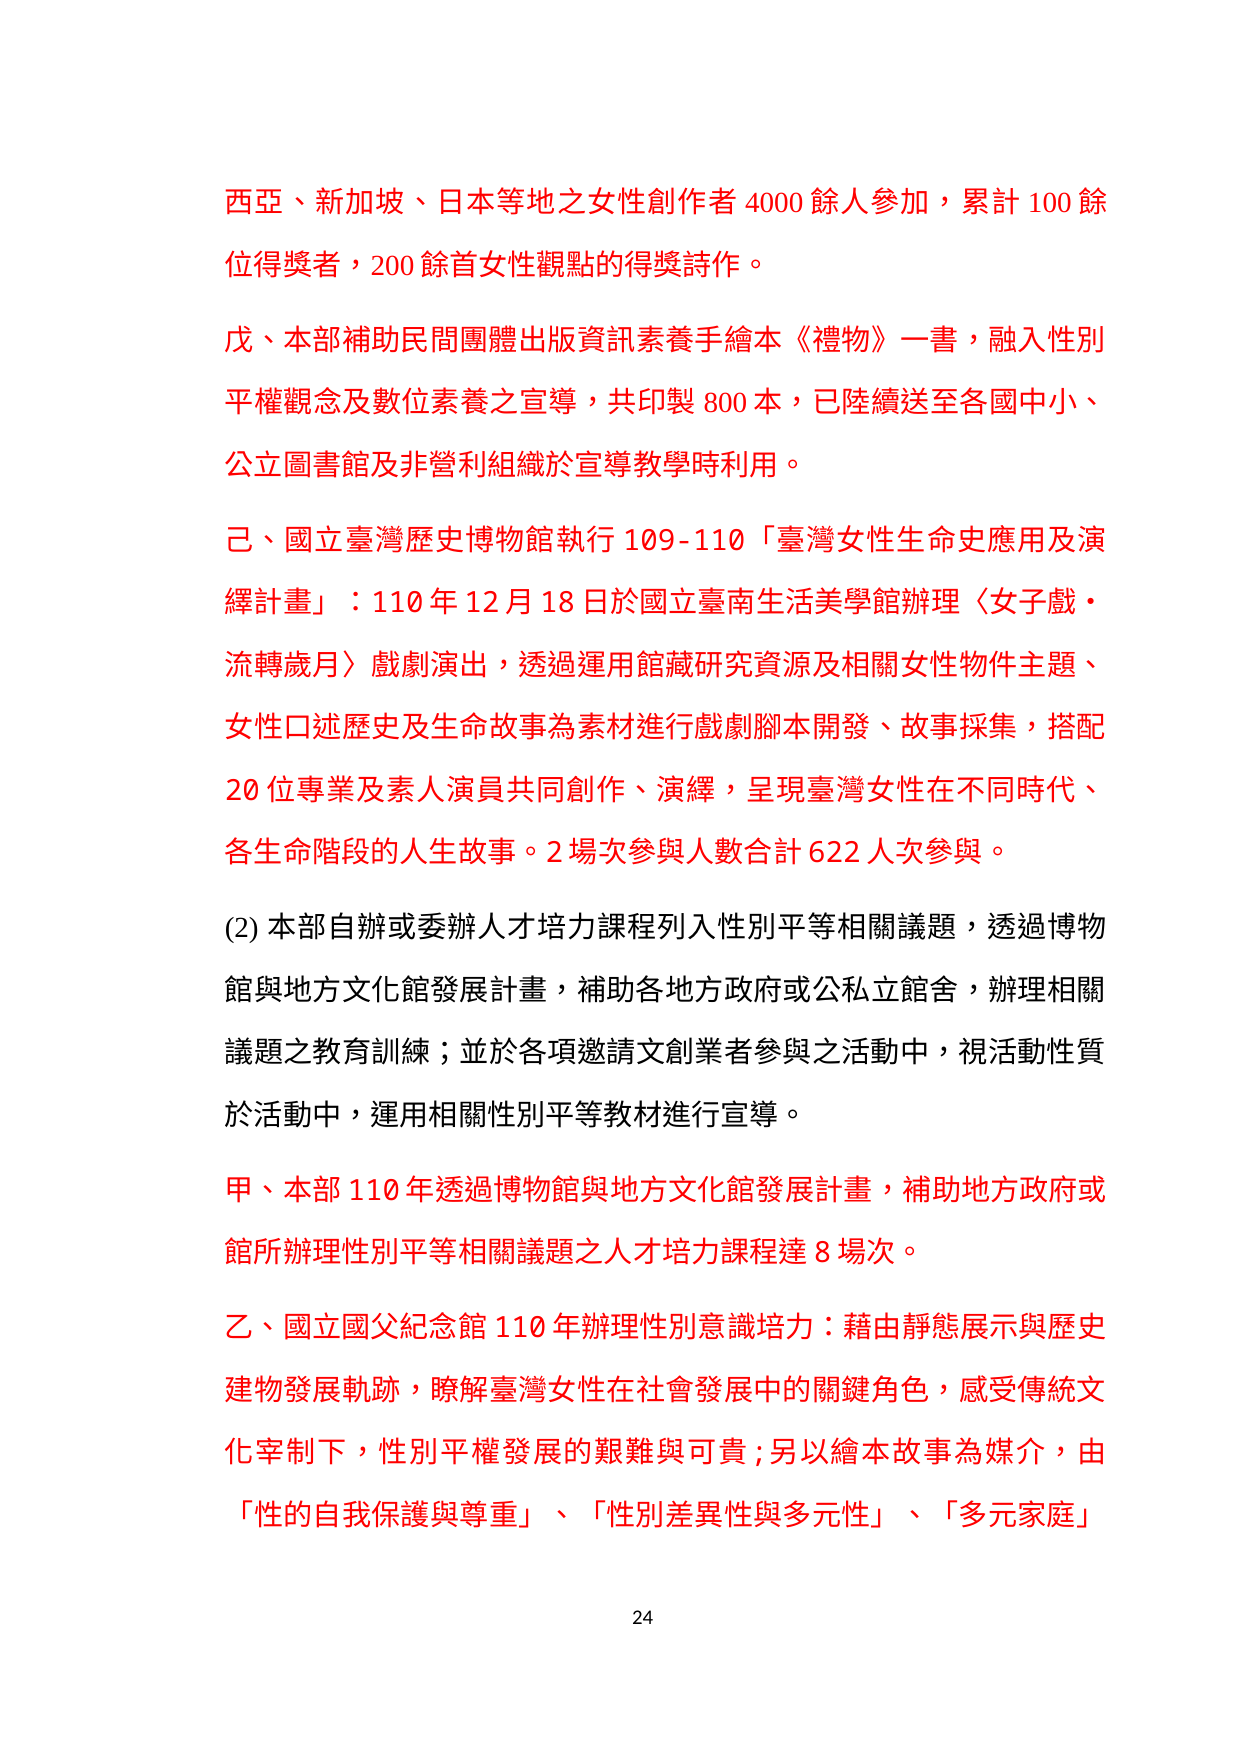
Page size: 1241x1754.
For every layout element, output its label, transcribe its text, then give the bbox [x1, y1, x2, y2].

text 己、國立臺灣歷史博物館執行109-110「臺灣女性生命史應用及演繹計畫」：110年12月18日於國立臺南生活美學館辦理〈女子戲‧流轉歲月〉戲劇演出，透過運用館藏研究資源及相關女性物件主題、女性口述歷史及生命故事為素材進行戲劇腳本開發、故事採集，搭配20位專業及素人演員共同創作、演繹，呈現臺灣女性在不同時代、各生命階段的人生故事。2場次參與人數合計622人次參與。 [224, 496, 1107, 871]
text 西亞、新加坡、日本等地之女性創作者4000餘人參加，累計100餘位得獎者，200餘首女性觀點的得獎詩作。 [177, 158, 1107, 283]
text (2) 本部自辦或委辦人才培力課程列入性別平等相關議題，透過博物館與地方文化館發展計畫，補助各地方政府或公私立館舍，辦理相關議題之教育訓練；並於各項邀請文創業者參與之活動中，視活動性質，於活動中，運用相關性別平等教材進行宣導。 [224, 883, 1107, 1133]
text 甲、本部110年透過博物館與地方文化館發展計畫，補助地方政府或館所辦理性別平等相關議題之人才培力課程達8場次。 [224, 1146, 1107, 1271]
text 乙、國立國父紀念館110年辦理性別意識培力：藉由靜態展示與歷史建物發展軌跡，瞭解臺灣女性在社會發展中的關鍵角色，感受傳統文化宰制下，性別平權發展的艱難與可貴;另以繪本故事為媒介，由「性的自我保護與尊重」、「性別差異性與多元性」、「多元家庭」 [224, 1283, 1107, 1533]
text 戊、本部補助民間團體出版資訊素養手繪本《禮物》一書，融入性別平權觀念及數位素養之宣導，共印製800本，已陸續送至各國中小、公立圖書館及非營利組織於宣導教學時利用。 [224, 296, 1107, 483]
